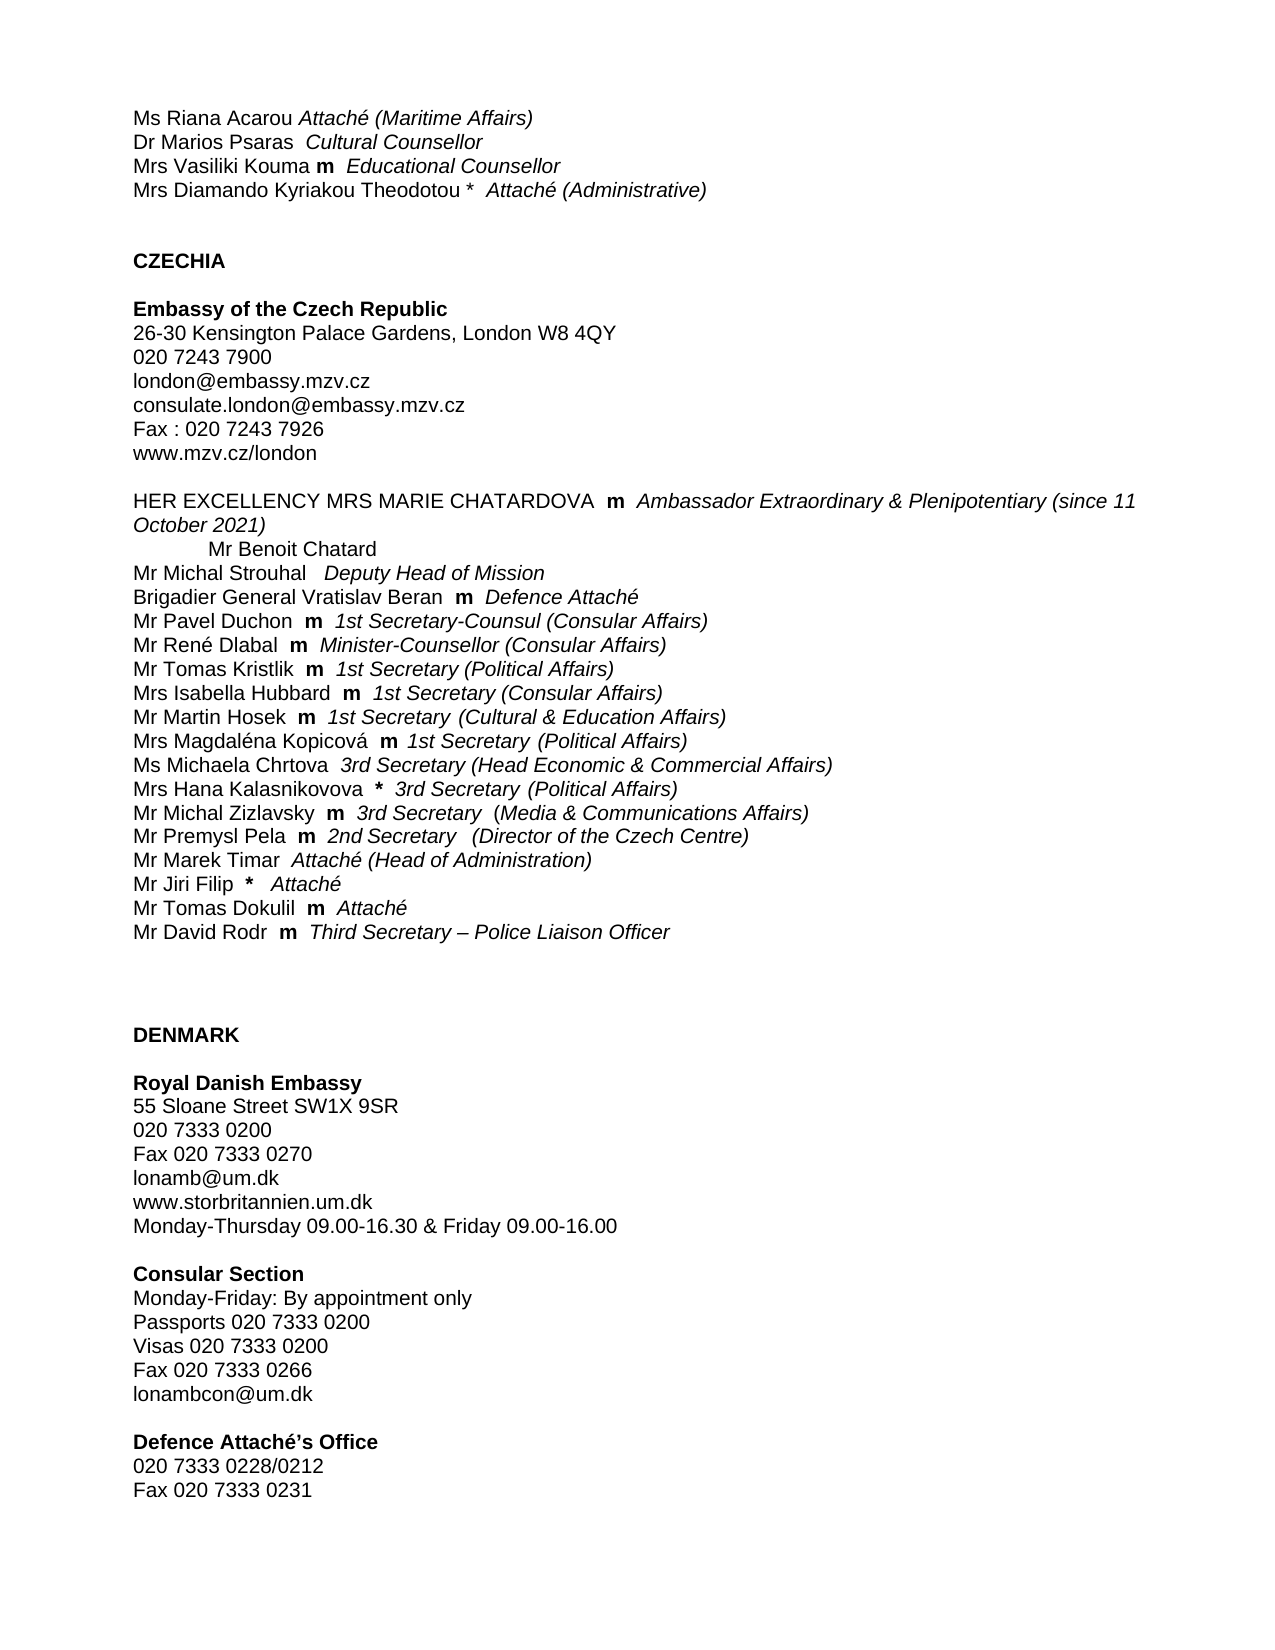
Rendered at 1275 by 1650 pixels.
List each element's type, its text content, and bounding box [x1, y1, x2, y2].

text www.mzv.cz/london [133, 441, 1181, 465]
text Mr Benoit Chatard [133, 537, 1181, 561]
text Mr Tomas Kristlik m 1st Secretary (Political Affairs) [133, 657, 1181, 681]
text Mr David Rodr m Third Secretary – Police Liaison Officer [133, 920, 1181, 944]
text Fax 020 7333 0270 [133, 1142, 1181, 1166]
text Mr Premysl Pela m 2nd Secretary (Director of the Czech Centre) [133, 824, 1181, 848]
text Mrs Diamando Kyriakou Theodotou * Attaché (Administrative) [133, 177, 1181, 201]
text Mrs Magdaléna Kopicová m 1st Secretary (Political Affairs) [133, 728, 1181, 752]
text lonamb@um.dk [133, 1166, 1181, 1190]
text 020 7243 7900 [133, 345, 1181, 369]
text 26-30 Kensington Palace Gardens, London W8 4QY [133, 321, 1181, 345]
text Brigadier General Vratislav Beran m Defence Attaché [133, 585, 1181, 609]
text london@embassy.mzv.cz [133, 369, 1181, 393]
text Mr Michal Strouhal Deputy Head of Mission [133, 561, 1181, 585]
text Mr Michal Zizlavsky m 3rd Secretary (Media & Communications Affairs) [133, 800, 1181, 824]
text Fax 020 7333 0231 [133, 1478, 1181, 1502]
text CZECHIA [133, 249, 1181, 273]
text Mr Pavel Duchon m 1st Secretary-Counsul (Consular Affairs) [133, 609, 1181, 633]
text Embassy of the Czech Republic [133, 297, 1181, 321]
subtitle DENMARK [133, 1022, 1181, 1046]
text Mrs Vasiliki Kouma m Educational Counsellor [133, 153, 1181, 177]
text Monday-Thursday 09.00-16.30 & Friday 09.00-16.00 [133, 1214, 1181, 1238]
text 020 7333 0228/0212 [133, 1454, 1181, 1478]
text 55 Sloane Street SW1X 9SR [133, 1094, 1181, 1118]
text Royal Danish Embassy [133, 1070, 1181, 1094]
text Monday-Friday: By appointment only [133, 1286, 1181, 1310]
text Consular Section [133, 1262, 1181, 1286]
text Ms Riana Acarou Attaché (Maritime Affairs) [133, 106, 1181, 129]
text HER EXCELLENCY MRS MARIE CHATARDOVA m Ambassador Extraordinary & Plenipotentiary (since 11 October 2021) [133, 489, 1181, 537]
text Ms Michaela Chrtova 3rd Secretary (Head Economic & Commercial Affairs) [133, 752, 1181, 776]
text Visas 020 7333 0200 [133, 1334, 1181, 1358]
text Passports 020 7333 0200 [133, 1310, 1181, 1334]
text Mr Martin Hosek m 1st Secretary (Cultural & Education Affairs) [133, 704, 1181, 728]
text Defence Attaché’s Office [133, 1430, 1181, 1454]
text Fax 020 7333 0266 lonambcon@um.dk [133, 1358, 1181, 1406]
text Mr Tomas Dokulil m Attaché [133, 896, 1181, 920]
text Mr Marek Timar Attaché (Head of Administration) [133, 848, 1181, 872]
text Mr René Dlabal m Minister-Counsellor (Consular Affairs) [133, 633, 1181, 657]
text Mr Jiri Filip * Attaché [133, 872, 1181, 896]
text Mrs Isabella Hubbard m 1st Secretary (Consular Affairs) [133, 681, 1181, 704]
text Mrs Hana Kalasnikovova * 3rd Secretary (Political Affairs) [133, 776, 1181, 800]
text www.storbritannien.um.dk [133, 1190, 1181, 1214]
text consulate.london@embassy.mzv.cz [133, 393, 1181, 417]
text Fax : 020 7243 7926 [133, 417, 1181, 441]
text 020 7333 0200 [133, 1118, 1181, 1142]
text Dr Marios Psaras Cultural Counsellor [133, 129, 1181, 153]
